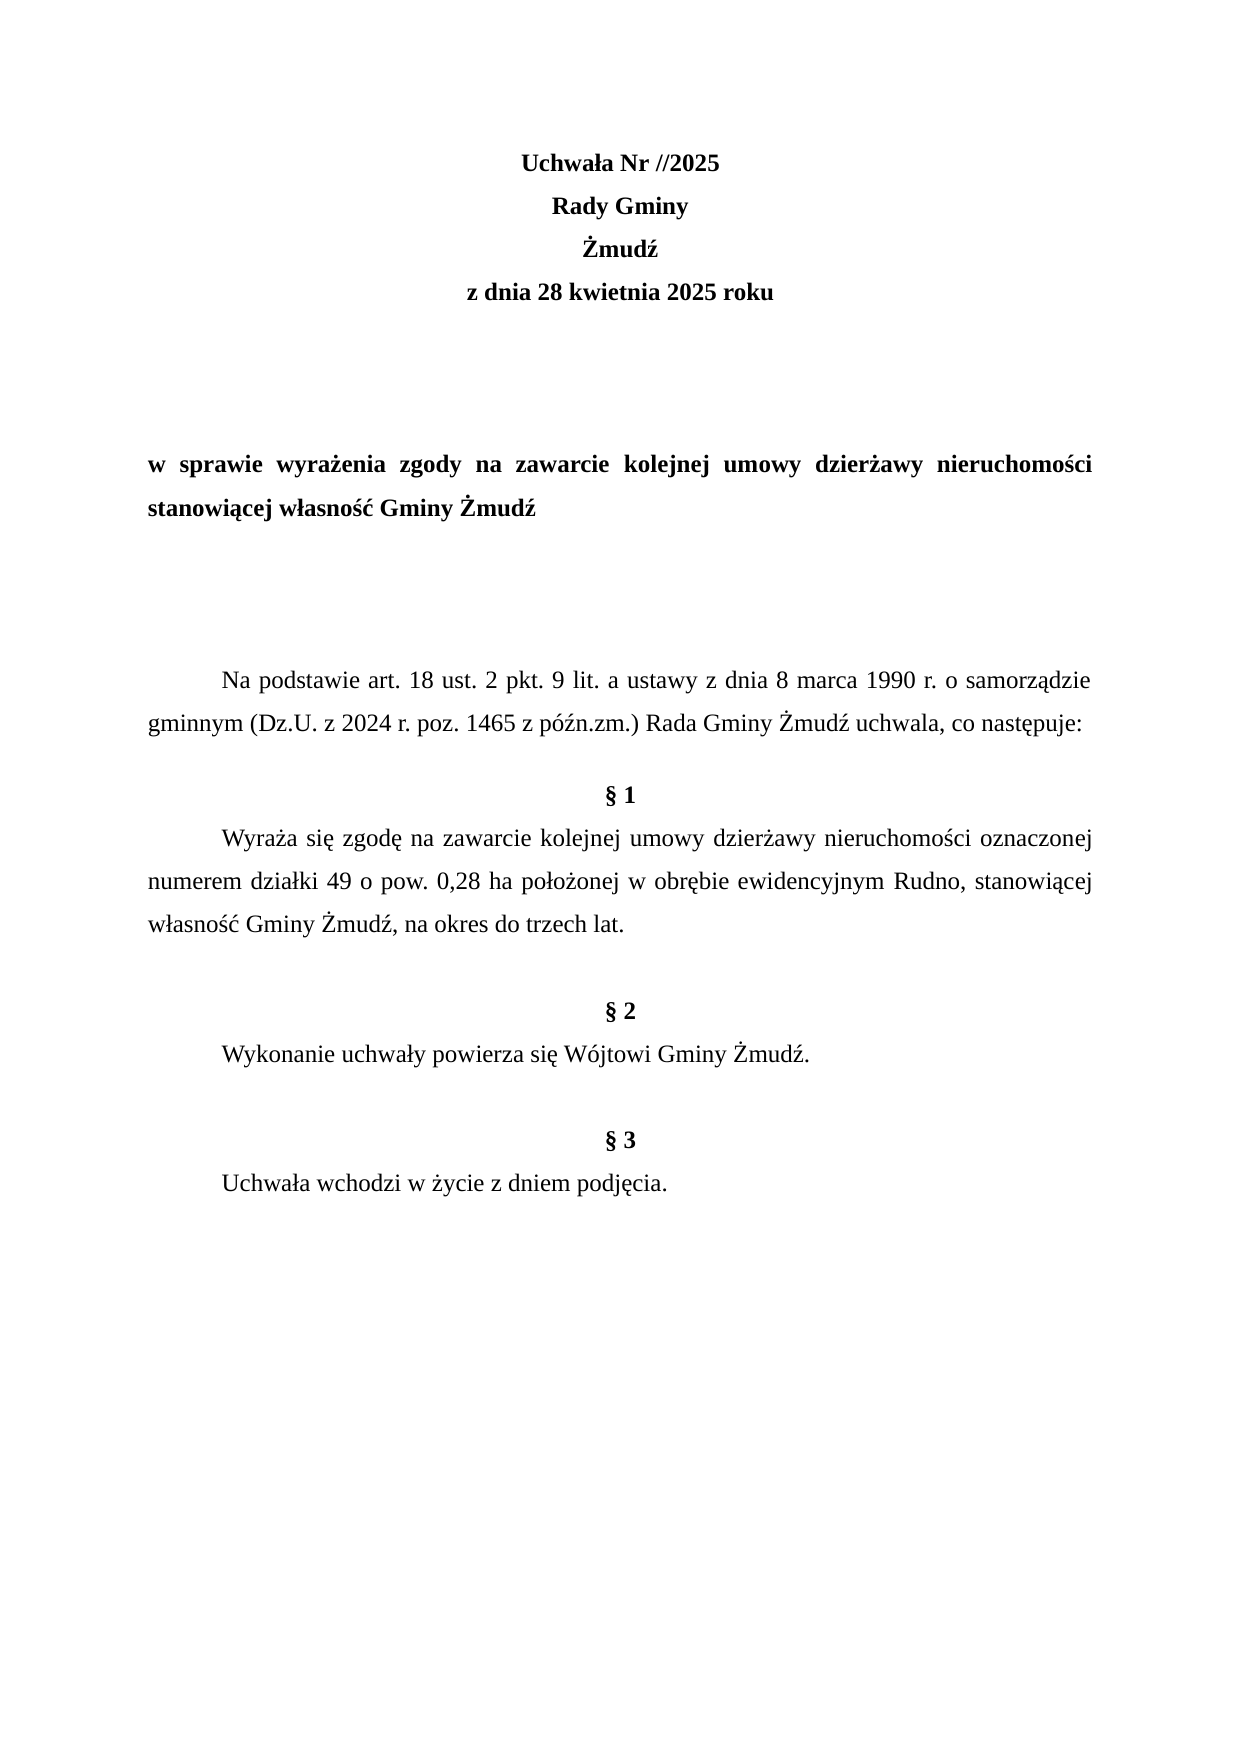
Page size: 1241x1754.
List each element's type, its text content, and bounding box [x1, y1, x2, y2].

text Wyraża się zgodę na zawarcie kolejnej umowy dzierżawy nieruchomości oznaczonej numerem działki 49 o pow. 0,28 ha położonej w obrębie ewidencyjnym Rudno, stanowiącej własność Gminy Żmudź, na okres do trzech lat. [148, 823, 1093, 938]
text Na podstawie art. 18 ust. 2 pkt. 9 lit. a ustawy z dnia 8 marca 1990 r. o samorządzie gminnym (Dz.U. z 2024 r. poz. 1465 z późn.zm.) Rada Gminy Żmudź uchwala, co następuje: [148, 665, 1093, 737]
text z dnia 28 kwietnia 2025 roku [148, 277, 1093, 306]
text § 3 [148, 1125, 1093, 1154]
text Żmudź [148, 234, 1093, 263]
text Uchwała wchodzi w życie z dniem podjęcia. [148, 1168, 1093, 1197]
text Uchwała Nr //2025 [148, 148, 1093, 176]
text w sprawie wyrażenia zgody na zawarcie kolejnej umowy dzierżawy nieruchomości stanowiącej własność Gminy Żmudź [148, 449, 1093, 521]
text § 1 [148, 780, 1093, 809]
text Rady Gminy [148, 191, 1093, 219]
text Wykonanie uchwały powierza się Wójtowi Gminy Żmudź. [148, 1039, 1093, 1068]
text § 2 [148, 996, 1093, 1024]
